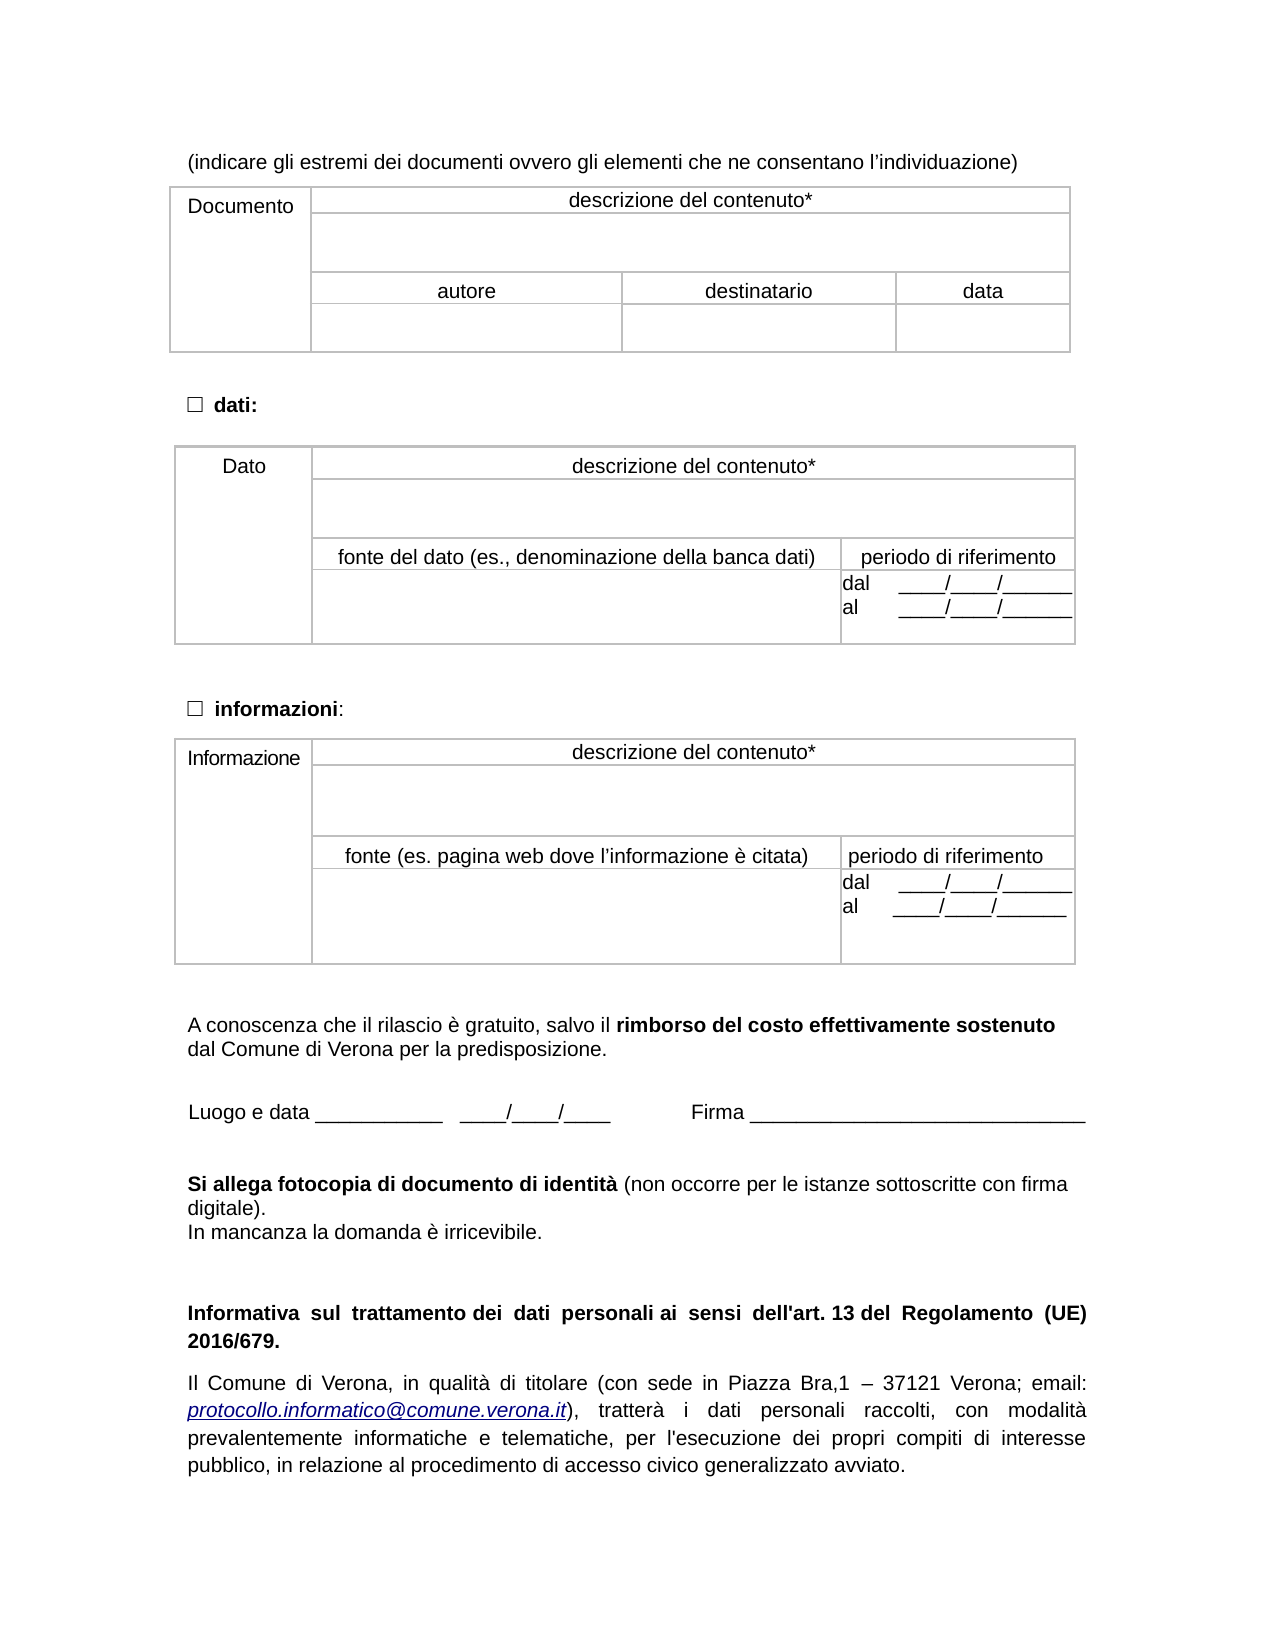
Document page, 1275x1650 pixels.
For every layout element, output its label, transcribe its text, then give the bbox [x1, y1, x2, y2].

table_cell [897, 305, 1069, 351]
text (indicare gli estremi dei documenti ovvero gli elementi che ne consentano l’individuazione) [187, 150, 1087, 174]
table_cell periodo di riferimento [842, 539, 1074, 569]
table_cell [312, 214, 1069, 271]
table_cell fonte (es. pagina web dove l’informazione è citata) [313, 837, 840, 867]
text In mancanza la domanda è irricevibile. [187, 1219, 1088, 1243]
table_header Informazione [176, 740, 311, 963]
text Informativa sul trattamento dei dati personali ai sensi dell'art. 13 del Regolamento (UE) 2016/679. [187, 1301, 1087, 1352]
table_header descrizione del contenuto* [313, 740, 1074, 764]
text □ informazioni: [187, 693, 1087, 723]
table_cell dal ____/____/______ al ____/____/______ [842, 571, 1074, 643]
text Il Comune di Verona, in qualità di titolare (con sede in Piazza Bra,1 – 37121 Verona; email: protocollo.informatico@comune.verona.it), tratterà i dati personali raccolti, con modalità prevalentemente informatiche e telematiche, per l'esecuzione dei propri compiti di interesse pubblico, in relazione al procedimento di accesso civico generalizzato avviato. [187, 1371, 1087, 1477]
table_cell [313, 570, 840, 643]
table_cell [312, 304, 621, 351]
table_header Documento [171, 188, 310, 351]
table_cell data [897, 273, 1069, 303]
table_header descrizione del contenuto* [313, 448, 1074, 478]
table_cell periodo di riferimento [842, 837, 1074, 867]
table_cell [313, 480, 1074, 537]
text A conoscenza che il rilascio è gratuito, salvo il rimborso del costo effettivamente sostenuto dal Comune di Verona per la predisposizione. [187, 1013, 1088, 1061]
table_cell dal ____/____/______ al ____/____/______ [842, 870, 1074, 963]
table_cell fonte del dato (es., denominazione della banca dati) [313, 539, 840, 569]
table_header descrizione del contenuto* [312, 188, 1069, 212]
table_cell [623, 305, 895, 351]
text Luogo e data ___________ ____/____/____ Firma _____________________________ [188, 1100, 1087, 1124]
table_cell [313, 766, 1074, 835]
table_cell autore [312, 273, 621, 303]
text Si allega fotocopia di documento di identità (non occorre per le istanze sottoscritte con firma digitale). [187, 1172, 1088, 1219]
table_cell [313, 869, 840, 963]
table_cell destinatario [623, 273, 895, 303]
table_header Dato [176, 448, 311, 643]
text □ dati: [187, 389, 1088, 418]
